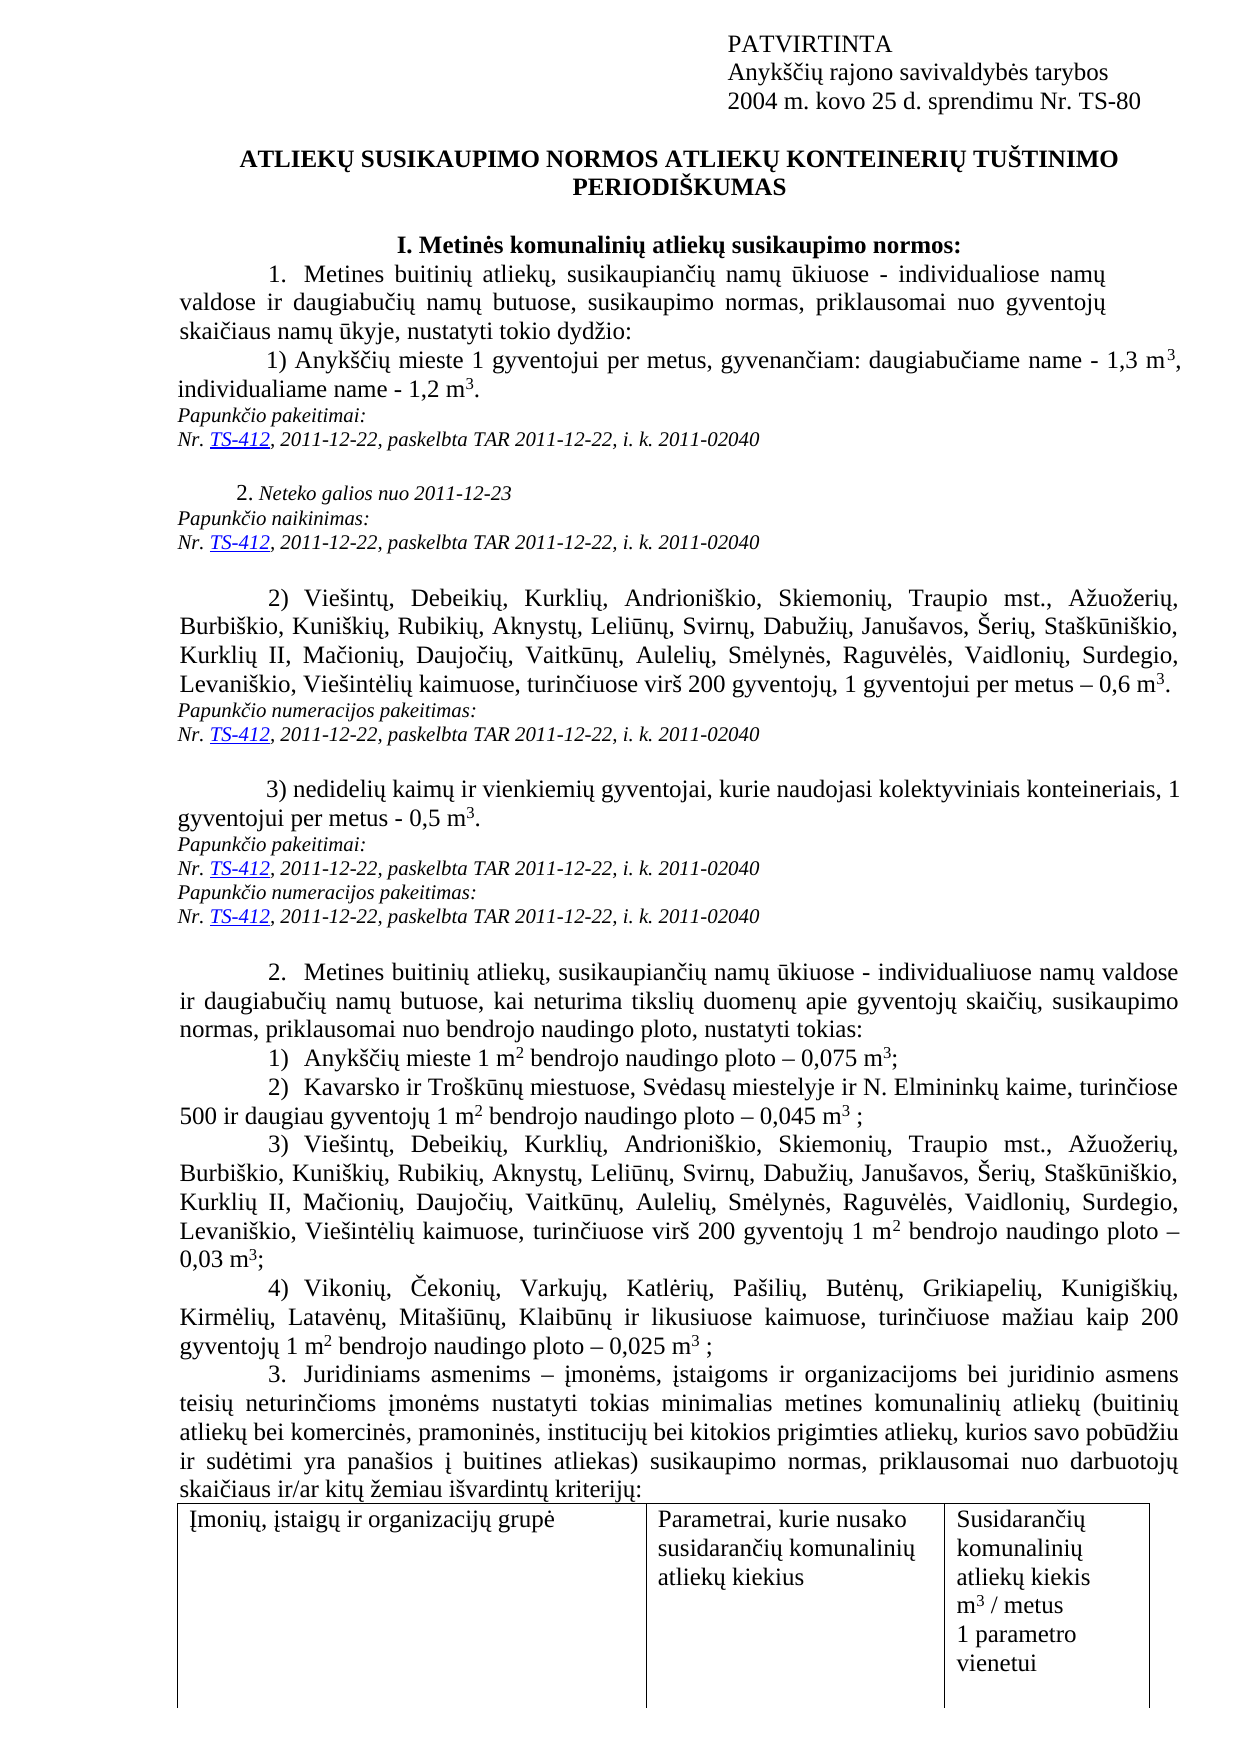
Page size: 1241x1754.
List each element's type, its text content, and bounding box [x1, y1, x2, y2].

text I. Metinės komunalinių atliekų susikaupimo normos: [177, 230, 1181, 259]
text 3. Juridiniams asmenims – įmonėms, įstaigoms ir organizacijoms bei juridinio asmens teisių neturinčioms įmonėms nustatyti tokias minimalias metines komunalinių atliekų (buitinių atliekų bei komercinės, pramoninės, institucijų bei kitokios prigimties atliekų, kurios savo pobūdžiu ir sudėtimi yra panašios į buitines atliekas) susikaupimo normas, priklausomai nuo darbuotojų skaičiaus ir/ar kitų žemiau išvardintų kriterijų: [179, 1359, 1179, 1503]
text Nr. TS-412, 2011-12-22, paskelbta TAR 2011-12-22, i. k. 2011-02040 [177, 530, 1181, 554]
text 2) Viešintų, Debeikių, Kurklių, Andrioniškio, Skiemonių, Traupio mst., Ažuožerių, Burbiškio, Kuniškių, Rubikių, Aknystų, Leliūnų, Svirnų, Dabužių, Janušavos, Šerių, Staškūniškio, Kurklių II, Mačionių, Daujočių, Vaitkūnų, Aulelių, Smėlynės, Raguvėlės, Vaidlonių, Surdegio, Levaniškio, Viešintėlių kaimuose, turinčiuose virš 200 gyventojų, 1 gyventojui per metus – 0,6 m3. [179, 583, 1179, 698]
text 1) Anykščių mieste 1 m2 bendrojo naudingo ploto – 0,075 m3; [179, 1043, 1181, 1072]
table_header Įmonių, įstaigų ir organizacijų grupė [178, 1504, 646, 1708]
text Anykščių rajono savivaldybės tarybos 2004 m. kovo 25 d. sprendimu Nr. TS-80 [727, 57, 1179, 115]
text Papunkčio pakeitimai: [177, 832, 1181, 856]
text Papunkčio pakeitimai: [177, 402, 1181, 427]
text 2. Metines buitinių atliekų, susikaupiančių namų ūkiuose - individualiuose namų valdose ir daugiabučių namų butuose, kai neturima tikslių duomenų apie gyventojų skaičių, susikaupimo normas, priklausomai nuo bendrojo naudingo ploto, nustatyti tokias: [179, 957, 1179, 1043]
table_header Parametrai, kurie nusako susidarančių komunalinių atliekų kiekius [647, 1504, 944, 1708]
text 4) Vikonių, Čekonių, Varkujų, Katlėrių, Pašilių, Butėnų, Grikiapelių, Kunigiškių, Kirmėlių, Latavėnų, Mitašiūnų, Klaibūnų ir likusiuose kaimuose, turinčiuose mažiau kaip 200 gyventojų 1 m2 bendrojo naudingo ploto – 0,025 m3 ; [179, 1273, 1179, 1359]
text 2. Neteko galios nuo 2011-12-23 [177, 479, 1181, 506]
text Nr. TS-412, 2011-12-22, paskelbta TAR 2011-12-22, i. k. 2011-02040 [177, 427, 1181, 451]
text Papunkčio naikinimas: [177, 506, 1181, 530]
text Nr. TS-412, 2011-12-22, paskelbta TAR 2011-12-22, i. k. 2011-02040 [177, 904, 1181, 928]
text ATLIEKŲ SUSIKAUPIMO NORMOS ATLIEKŲ KONTEINERIŲ TUŠTINIMO PERIODIŠKUMAS [177, 144, 1181, 201]
text 1. Metines buitinių atliekų, susikaupiančių namų ūkiuose - individualiose namų valdose ir daugiabučių namų butuose, susikaupimo normas, priklausomai nuo gyventojų skaičiaus namų ūkyje, nustatyti tokio dydžio: [179, 259, 1106, 345]
text Nr. TS-412, 2011-12-22, paskelbta TAR 2011-12-22, i. k. 2011-02040 [177, 856, 1181, 880]
text 1) Anykščių mieste 1 gyventojui per metus, gyvenančiam: daugiabučiame name - 1,3 m3, individualiame name - 1,2 m3. [177, 345, 1181, 402]
text PATVIRTINTA [727, 29, 1181, 57]
text 2) Kavarsko ir Troškūnų miestuose, Svėdasų miestelyje ir N. Elmininkų kaime, turinčiose 500 ir daugiau gyventojų 1 m2 bendrojo naudingo ploto – 0,045 m3 ; [179, 1072, 1179, 1129]
text Papunkčio numeracijos pakeitimas: [177, 698, 1181, 722]
table_header Susidarančių komunalinių atliekų kiekis m3 / metus 1 parametro vienetui [945, 1504, 1149, 1708]
text Nr. TS-412, 2011-12-22, paskelbta TAR 2011-12-22, i. k. 2011-02040 [177, 722, 1181, 746]
text 3) Viešintų, Debeikių, Kurklių, Andrioniškio, Skiemonių, Traupio mst., Ažuožerių, Burbiškio, Kuniškių, Rubikių, Aknystų, Leliūnų, Svirnų, Dabužių, Janušavos, Šerių, Staškūniškio, Kurklių II, Mačionių, Daujočių, Vaitkūnų, Aulelių, Smėlynės, Raguvėlės, Vaidlonių, Surdegio, Levaniškio, Viešintėlių kaimuose, turinčiuose virš 200 gyventojų 1 m2 bendrojo naudingo ploto – 0,03 m3; [179, 1129, 1179, 1273]
text Papunkčio numeracijos pakeitimas: [177, 880, 1181, 904]
text 3) nedidelių kaimų ir vienkiemių gyventojai, kurie naudojasi kolektyviniais konteineriais, 1 gyventojui per metus - 0,5 m3. [177, 774, 1181, 832]
